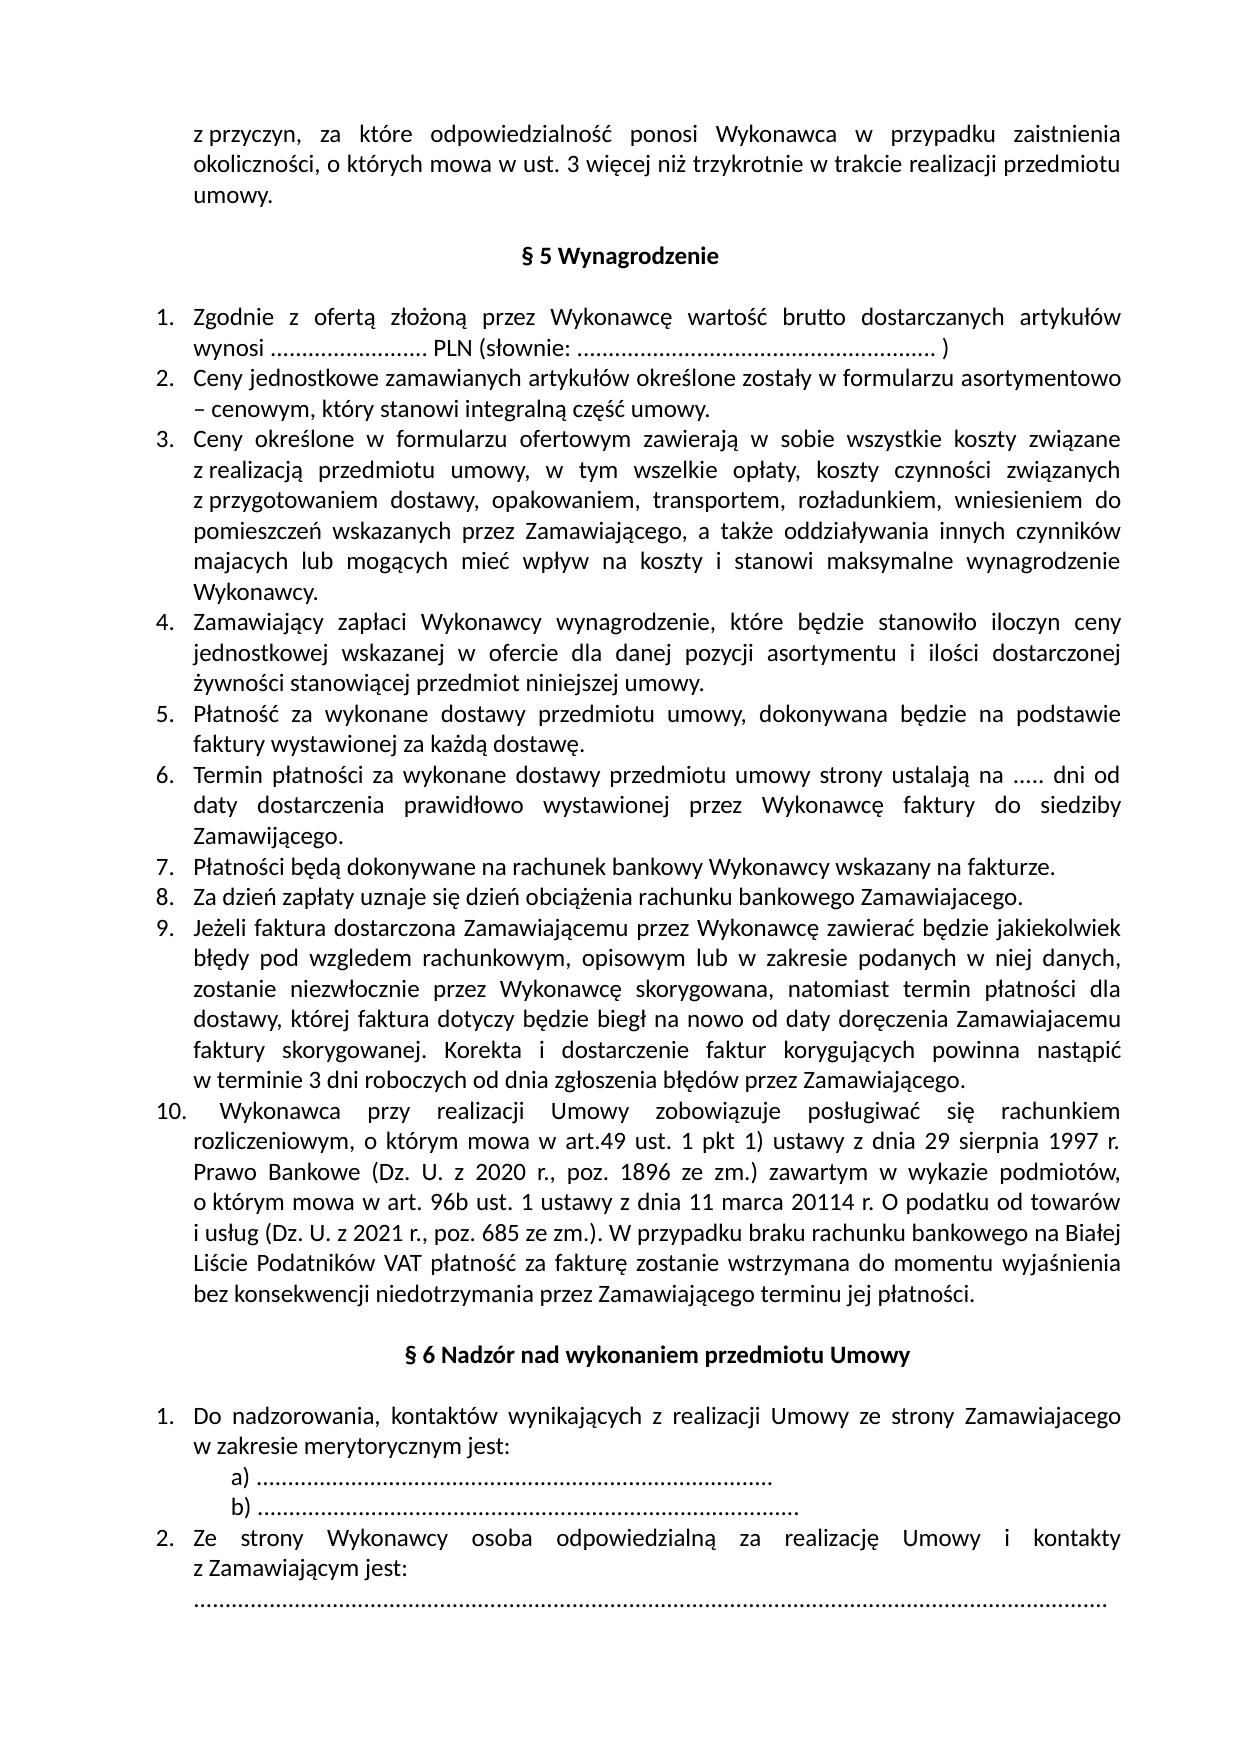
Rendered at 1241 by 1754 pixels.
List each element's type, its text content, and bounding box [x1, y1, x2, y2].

list Jeżeli faktura dostarczona Zamawiającemu przez Wykonawcę zawierać będzie jakiekolwiek błędy pod wzgledem rachunkowym, opisowym lub w zakresie podanych w niej danych, zostanie niezwłocznie przez Wykonawcę skorygowana, natomiast termin płatności dla dostawy, której faktura dotyczy będzie biegł na nowo od daty doręczenia Zamawiajacemu faktury skorygowanej. Korekta i dostarczenie faktur korygujących powinna nastąpić w terminie 3 dni roboczych od dnia zgłoszenia błędów przez Zamawiającego. [156, 912, 1122, 1095]
list a) .................................................................................. [193, 1461, 1122, 1492]
list Ceny określone w formularzu ofertowym zawierają w sobie wszystkie koszty związane z realizacją przedmiotu umowy, w tym wszelkie opłaty, koszty czynności związanych z przygotowaniem dostawy, opakowaniem, transportem, rozładunkiem, wniesieniem do pomieszczeń wskazanych przez Zamawiającego, a także oddziaływania innych czynników majacych lub mogących mieć wpływ na koszty i stanowi maksymalne wynagrodzenie Wykonawcy. [156, 423, 1122, 606]
list z przyczyn, za które odpowiedzialność ponosi Wykonawca w przypadku zaistnienia okoliczności, o których mowa w ust. 3 więcej niż trzykrotnie w trakcie realizacji przedmiotu umowy. [156, 118, 1122, 210]
list Ze strony Wykonawcy osoba odpowiedzialną za realizację Umowy i kontakty z Zamawiającym jest: [156, 1522, 1122, 1583]
list ................................................................................................................................................. [156, 1583, 1122, 1614]
list Zamawiający zapłaci Wykonawcy wynagrodzenie, które będzie stanowiło iloczyn ceny jednostkowej wskazanej w ofercie dla danej pozycji asortymentu i ilości dostarczonej żywności stanowiącej przedmiot niniejszej umowy. [156, 606, 1122, 698]
text § 5 Wynagrodzenie [118, 240, 1122, 271]
list Wykonawca przy realizacji Umowy zobowiązuje posługiwać się rachunkiem rozliczeniowym, o którym mowa w art.49 ust. 1 pkt 1) ustawy z dnia 29 sierpnia 1997 r. Prawo Bankowe (Dz. U. z 2020 r., poz. 1896 ze zm.) zawartym w wykazie podmiotów, o którym mowa w art. 96b ust. 1 ustawy z dnia 11 marca 20114 r. O podatku od towarów i usług (Dz. U. z 2021 r., poz. 685 ze zm.). W przypadku braku rachunku bankowego na Białej Liście Podatników VAT płatność za fakturę zostanie wstrzymana do momentu wyjaśnienia bez konsekwencji niedotrzymania przez Zamawiającego terminu jej płatności. [156, 1095, 1122, 1308]
list b) ...................................................................................... [193, 1492, 1122, 1522]
list Za dzień zapłaty uznaje się dzień obciążenia rachunku bankowego Zamawiajacego. [156, 881, 1122, 912]
list Ceny jednostkowe zamawianych artykułów określone zostały w formularzu asortymentowo – cenowym, który stanowi integralną część umowy. [156, 362, 1122, 423]
list Płatności będą dokonywane na rachunek bankowy Wykonawcy wskazany na fakturze. [156, 851, 1122, 881]
list Płatność za wykonane dostawy przedmiotu umowy, dokonywana będzie na podstawie faktury wystawionej za każdą dostawę. [156, 698, 1122, 759]
list Termin płatności za wykonane dostawy przedmiotu umowy strony ustalają na ..... dni od daty dostarczenia prawidłowo wystawionej przez Wykonawcę faktury do siedziby Zamawijącego. [156, 759, 1122, 851]
list Do nadzorowania, kontaktów wynikających z realizacji Umowy ze strony Zamawiajacego w zakresie merytorycznym jest: [156, 1400, 1122, 1461]
list Zgodnie z ofertą złożoną przez Wykonawcę wartość brutto dostarczanych artykułów wynosi ......................... PLN (słownie: ......................................................... ) [156, 301, 1122, 362]
list § 6 Nadzór nad wykonaniem przedmiotu Umowy [156, 1339, 1122, 1369]
